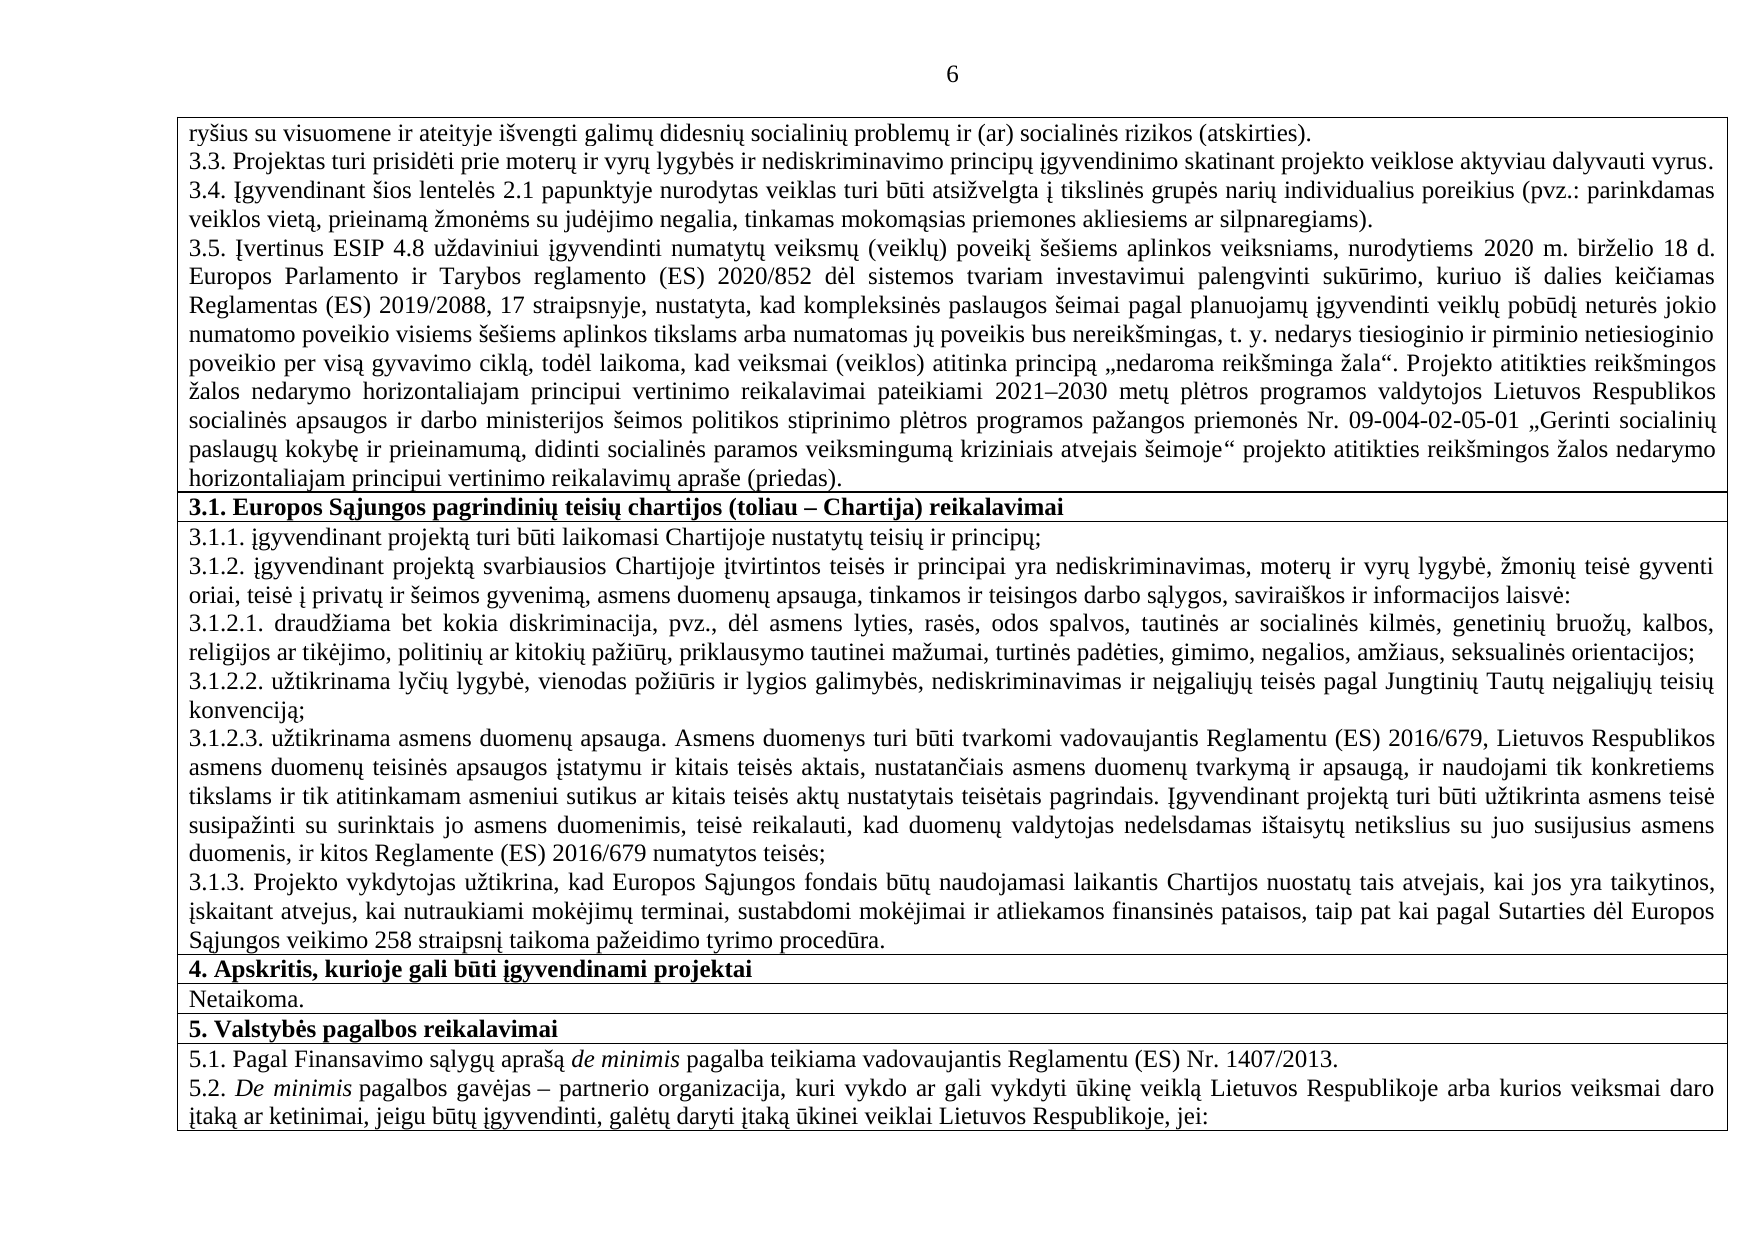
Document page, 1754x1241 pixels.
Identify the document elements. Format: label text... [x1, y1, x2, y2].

table_cell 3.1. Europos Sąjungos pagrindinių teisių chartijos (toliau – Chartija) reikalavimai [178, 493, 1727, 521]
table_cell ryšius su visuomene ir ateityje išvengti galimų didesnių socialinių problemų ir (ar) socialinės rizikos (atskirties). 3.3. Projektas turi prisidėti prie moterų ir vyrų lygybės ir nediskriminavimo principų įgyvendinimo skatinant projekto veiklose aktyviau dalyvauti vyrus. 3.4. Įgyvendinant šios lentelės 2.1 papunktyje nurodytas veiklas turi būti atsižvelgta į tikslinės grupės narių individualius poreikius (pvz.: parinkdamas veiklos vietą, prieinamą žmonėms su judėjimo negalia, tinkamas mokomąsias priemones akliesiems ar silpnaregiams). 3.5. Įvertinus ESIP 4.8 uždaviniui įgyvendinti numatytų veiksmų (veiklų) poveikį šešiems aplinkos veiksniams, nurodytiems 2020 m. birželio 18 d. Europos Parlamento ir Tarybos reglamento (ES) 2020/852 dėl sistemos tvariam investavimui palengvinti sukūrimo, kuriuo iš dalies keičiamas Reglamentas (ES) 2019/2088, 17 straipsnyje, nustatyta, kad kompleksinės paslaugos šeimai pagal planuojamų įgyvendinti veiklų pobūdį neturės jokio numatomo poveikio visiems šešiems aplinkos tikslams arba numatomas jų poveikis bus nereikšmingas, t. y. nedarys tiesioginio ir pirminio netiesioginio poveikio per visą gyvavimo ciklą, todėl laikoma, kad veiksmai (veiklos) atitinka principą „nedaroma reikšminga žala“. Projekto atitikties reikšmingos žalos nedarymo horizontaliajam principui vertinimo reikalavimai pateikiami 2021–2030 metų plėtros programos valdytojos Lietuvos Respublikos socialinės apsaugos ir darbo ministerijos šeimos politikos stiprinimo plėtros programos pažangos priemonės Nr. 09‑004‑02‑05‑01 „Gerinti socialinių paslaugų kokybę ir prieinamumą, didinti socialinės paramos veiksmingumą kriziniais atvejais šeimoje“ projekto atitikties reikšmingos žalos nedarymo horizontaliajam principui vertinimo reikalavimų apraše (priedas). [178, 118, 1727, 491]
table_cell 3.1.1. įgyvendinant projektą turi būti laikomasi Chartijoje nustatytų teisių ir principų; 3.1.2. įgyvendinant projektą svarbiausios Chartijoje įtvirtintos teisės ir principai yra nediskriminavimas, moterų ir vyrų lygybė, žmonių teisė gyventi oriai, teisė į privatų ir šeimos gyvenimą, asmens duomenų apsauga, tinkamos ir teisingos darbo sąlygos, saviraiškos ir informacijos laisvė: 3.1.2.1. draudžiama bet kokia diskriminacija, pvz., dėl asmens lyties, rasės, odos spalvos, tautinės ar socialinės kilmės, genetinių bruožų, kalbos, religijos ar tikėjimo, politinių ar kitokių pažiūrų, priklausymo tautinei mažumai, turtinės padėties, gimimo, negalios, amžiaus, seksualinės orientacijos; 3.1.2.2. užtikrinama lyčių lygybė, vienodas požiūris ir lygios galimybės, nediskriminavimas ir neįgaliųjų teisės pagal Jungtinių Tautų neįgaliųjų teisių konvenciją; 3.1.2.3. užtikrinama asmens duomenų apsauga. Asmens duomenys turi būti tvarkomi vadovaujantis Reglamentu (ES) 2016/679, Lietuvos Respublikos asmens duomenų teisinės apsaugos įstatymu ir kitais teisės aktais, nustatančiais asmens duomenų tvarkymą ir apsaugą, ir naudojami tik konkretiems tikslams ir tik atitinkamam asmeniui sutikus ar kitais teisės aktų nustatytais teisėtais pagrindais. Įgyvendinant projektą turi būti užtikrinta asmens teisė susipažinti su surinktais jo asmens duomenimis, teisė reikalauti, kad duomenų valdytojas nedelsdamas ištaisytų netikslius su juo susijusius asmens duomenis, ir kitos Reglamente (ES) 2016/679 numatytos teisės; 3.1.3. Projekto vykdytojas užtikrina, kad Europos Sąjungos fondais būtų naudojamasi laikantis Chartijos nuostatų tais atvejais, kai jos yra taikytinos, įskaitant atvejus, kai nutraukiami mokėjimų terminai, sustabdomi mokėjimai ir atliekamos finansinės pataisos, taip pat kai pagal Sutarties dėl Europos Sąjungos veikimo 258 straipsnį taikoma pažeidimo tyrimo procedūra. [178, 522, 1727, 953]
table_cell 5. Valstybės pagalbos reikalavimai [178, 1014, 1727, 1043]
table_cell 4. Apskritis, kurioje gali būti įgyvendinami projektai [178, 955, 1727, 983]
table_cell Netaikoma. [178, 984, 1727, 1013]
table_cell 5.1. Pagal Finansavimo sąlygų aprašą de minimis pagalba teikiama vadovaujantis Reglamentu (ES) Nr. 1407/2013. 5.2. De minimis pagalbos gavėjas – partnerio organizacija, kuri vykdo ar gali vykdyti ūkinę veiklą Lietuvos Respublikoje arba kurios veiksmai daro įtaką ar ketinimai, jeigu būtų įgyvendinti, galėtų daryti įtaką ūkinei veiklai Lietuvos Respublikoje, jei: [178, 1044, 1727, 1130]
